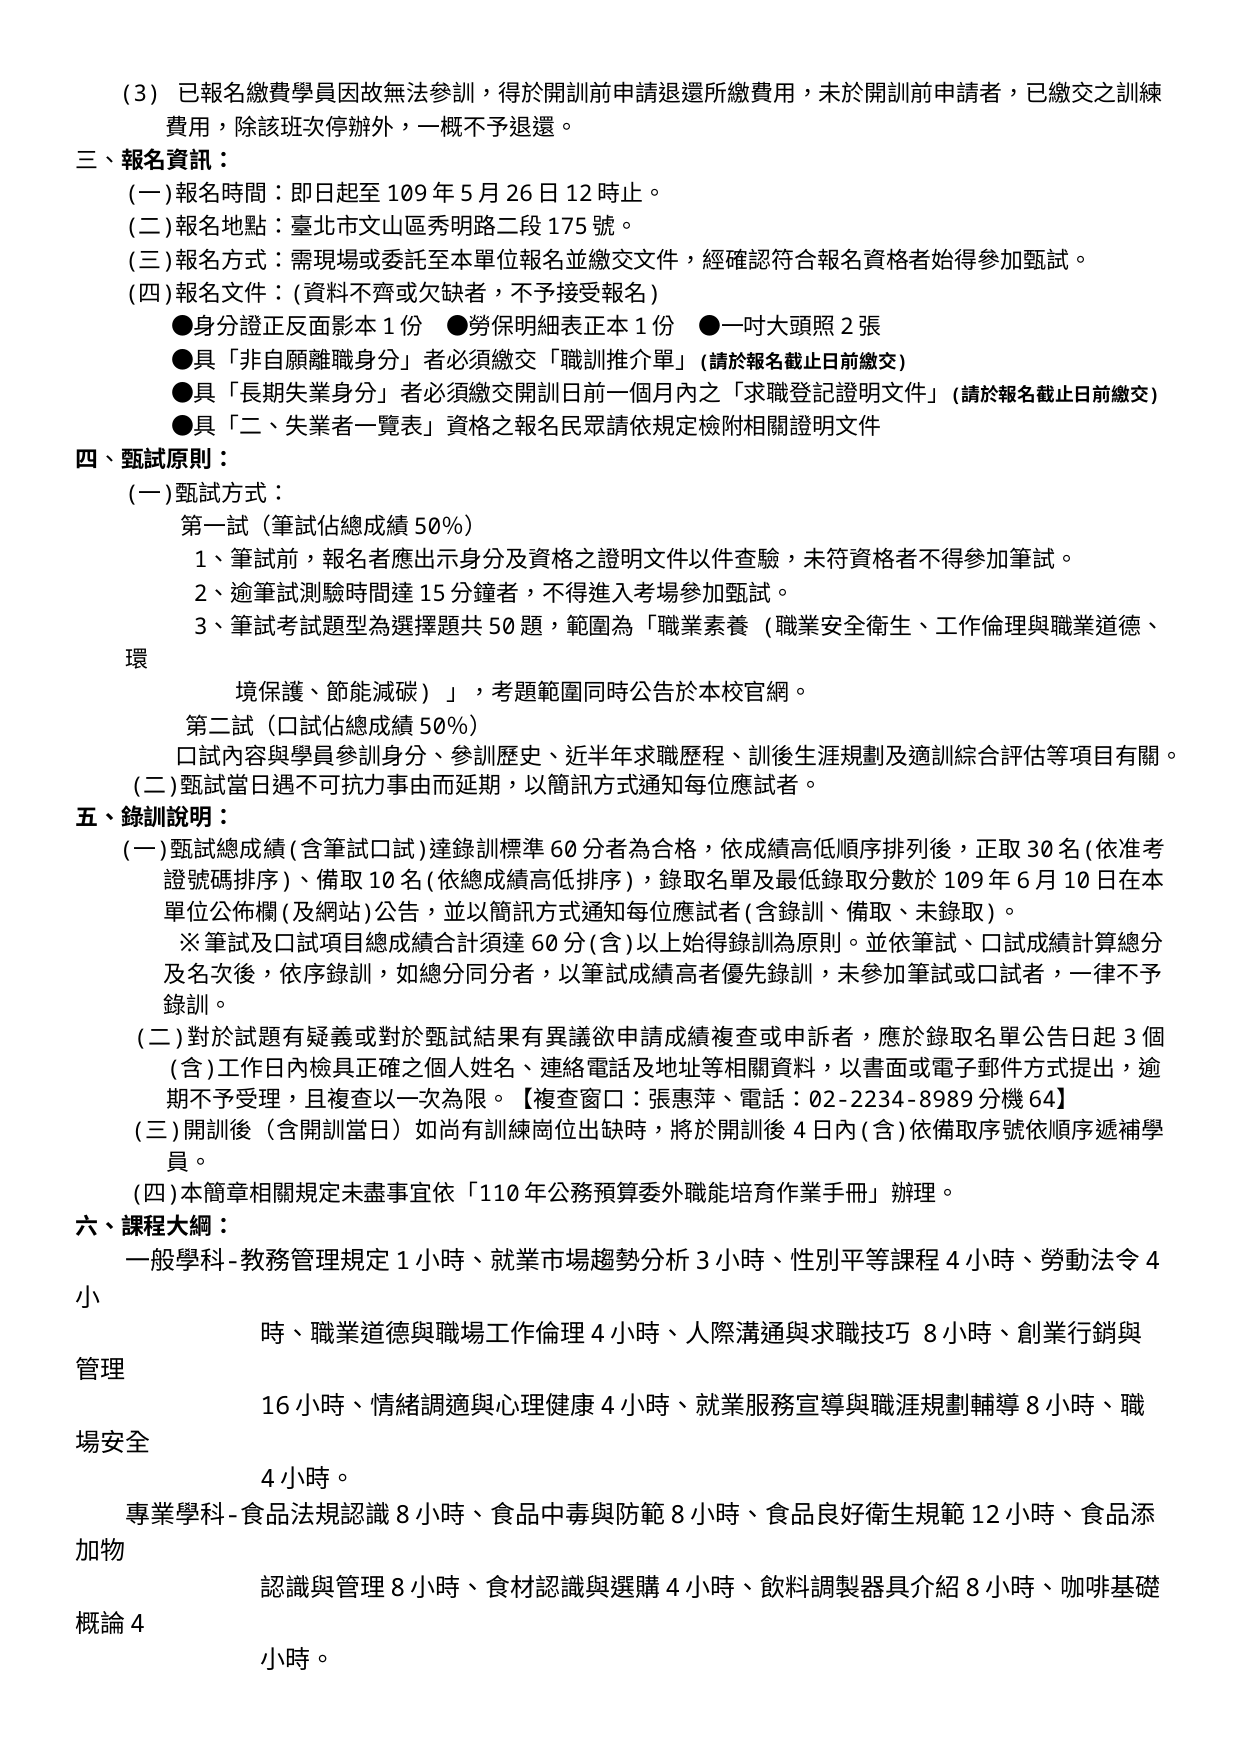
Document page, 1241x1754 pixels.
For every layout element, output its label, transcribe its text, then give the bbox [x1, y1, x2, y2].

text (一)甄試總成績(含筆試口試)達錄訓標準60分者為合格，依成績高低順序排列後，正取30名(依准考證號碼排序)、備取10名(依總成績高低排序)，錄取名單及最低錄取分數於109年6月10日在本單位公佈欄(及網站)公告，並以簡訊方式通知每位應試者(含錄訓、備取、未錄取)。 [119, 832, 1165, 926]
text (一)甄試方式： [125, 474, 1165, 508]
text (四)報名文件：(資料不齊或欠缺者，不予接受報名) [125, 275, 1165, 308]
text 第一試（筆試佔總成績50％） [125, 508, 1165, 541]
text ●具「長期失業身分」者必須繳交開訓日前一個月內之「求職登記證明文件」(請於報名截止日前繳交) [125, 375, 1165, 408]
text (二)對於試題有疑義或對於甄試結果有異議欲申請成績複查或申訴者，應於錄取名單公告日起3個(含)工作日內檢具正確之個人姓名、連絡電話及地址等相關資料，以書面或電子郵件方式提出，逾期不予受理，且複查以一次為限。【複查窗口：張惠萍、電話：02-2234-8989分機64】 [75, 1020, 1165, 1114]
text (一)報名時間：即日起至109年5月26日12時止。 [125, 175, 1165, 208]
text 第二試（口試佔總成績50％） [75, 708, 1165, 741]
text 口試內容與學員參訓身分、參訓歷史、近半年求職歷程、訓後生涯規劃及適訓綜合評估等項目有關。 [134, 741, 1165, 770]
text 時、職業道德與職場工作倫理4小時、人際溝通與求職技巧 8小時、創業行銷與管理 [75, 1313, 1165, 1386]
text 五、錄訓說明： [75, 799, 1165, 832]
text ●身分證正反面影本1份 ●勞保明細表正本1份 ●一吋大頭照2張 [125, 308, 1165, 341]
text 4小時。 [75, 1458, 1165, 1494]
text (三)開訓後（含開訓當日）如尚有訓練崗位出缺時，將於開訓後4日內(含)依備取序號依順序遞補學員。 [75, 1114, 1165, 1176]
text 1、筆試前，報名者應出示身分及資格之證明文件以件查驗，未符資格者不得參加筆試。 [125, 541, 1165, 574]
text (四)本簡章相關規定未盡事宜依「110年公務預算委外職能培育作業手冊」辦理。 [75, 1176, 1165, 1207]
text (三)報名方式：需現場或委託至本單位報名並繳交文件，經確認符合報名資格者始得參加甄試。 [125, 241, 1165, 275]
text 四、甄試原則： [75, 441, 1165, 474]
text 三、報名資訊： [75, 142, 1165, 175]
text 小時。 [75, 1639, 1165, 1676]
text ※筆試及口試項目總成績合計須達60分(含)以上始得錄訓為原則。並依筆試、口試成績計算總分及名次後，依序錄訓，如總分同分者，以筆試成績高者優先錄訓，未參加筆試或口試者，一律不予錄訓。 [119, 926, 1165, 1020]
list 已報名繳費學員因故無法參訓，得於開訓前申請退還所繳費用，未於開訓前申請者，已繳交之訓練 [119, 75, 1165, 108]
text (二)甄試當日遇不可抗力事由而延期，以簡訊方式通知每位應試者。 [75, 770, 1165, 799]
text (二)報名地點：臺北市文山區秀明路二段175號。 [125, 208, 1165, 241]
text 費用，除該班次停辦外，一概不予退還。 [119, 108, 1165, 142]
text 六、課程大綱： [75, 1207, 1165, 1241]
text ●具「二、失業者一覽表」資格之報名民眾請依規定檢附相關證明文件 [125, 408, 1165, 441]
text 16小時、情緒調適與心理健康4小時、就業服務宣導與職涯規劃輔導8小時、職場安全 [75, 1386, 1165, 1458]
text 境保護、節能減碳) 」，考題範圍同時公告於本校官網。 [125, 674, 1165, 708]
text 專業學科-食品法規認識8小時、食品中毒與防範8小時、食品良好衛生規範12小時、食品添加物 [75, 1494, 1165, 1567]
text ●具「非自願離職身分」者必須繳交「職訓推介單」(請於報名截止日前繳交) [125, 341, 1165, 375]
text 一般學科-教務管理規定1小時、就業市場趨勢分析3小時、性別平等課程4小時、勞動法令4小 [75, 1241, 1165, 1313]
text 認識與管理8小時、食材認識與選購4小時、飲料調製器具介紹8小時、咖啡基礎概論4 [75, 1567, 1165, 1639]
text 3、筆試考試題型為選擇題共50題，範圍為「職業素養 (職業安全衛生、工作倫理與職業道德、環 [125, 608, 1165, 674]
text 2、逾筆試測驗時間達15分鐘者，不得進入考場參加甄試。 [125, 574, 1165, 608]
